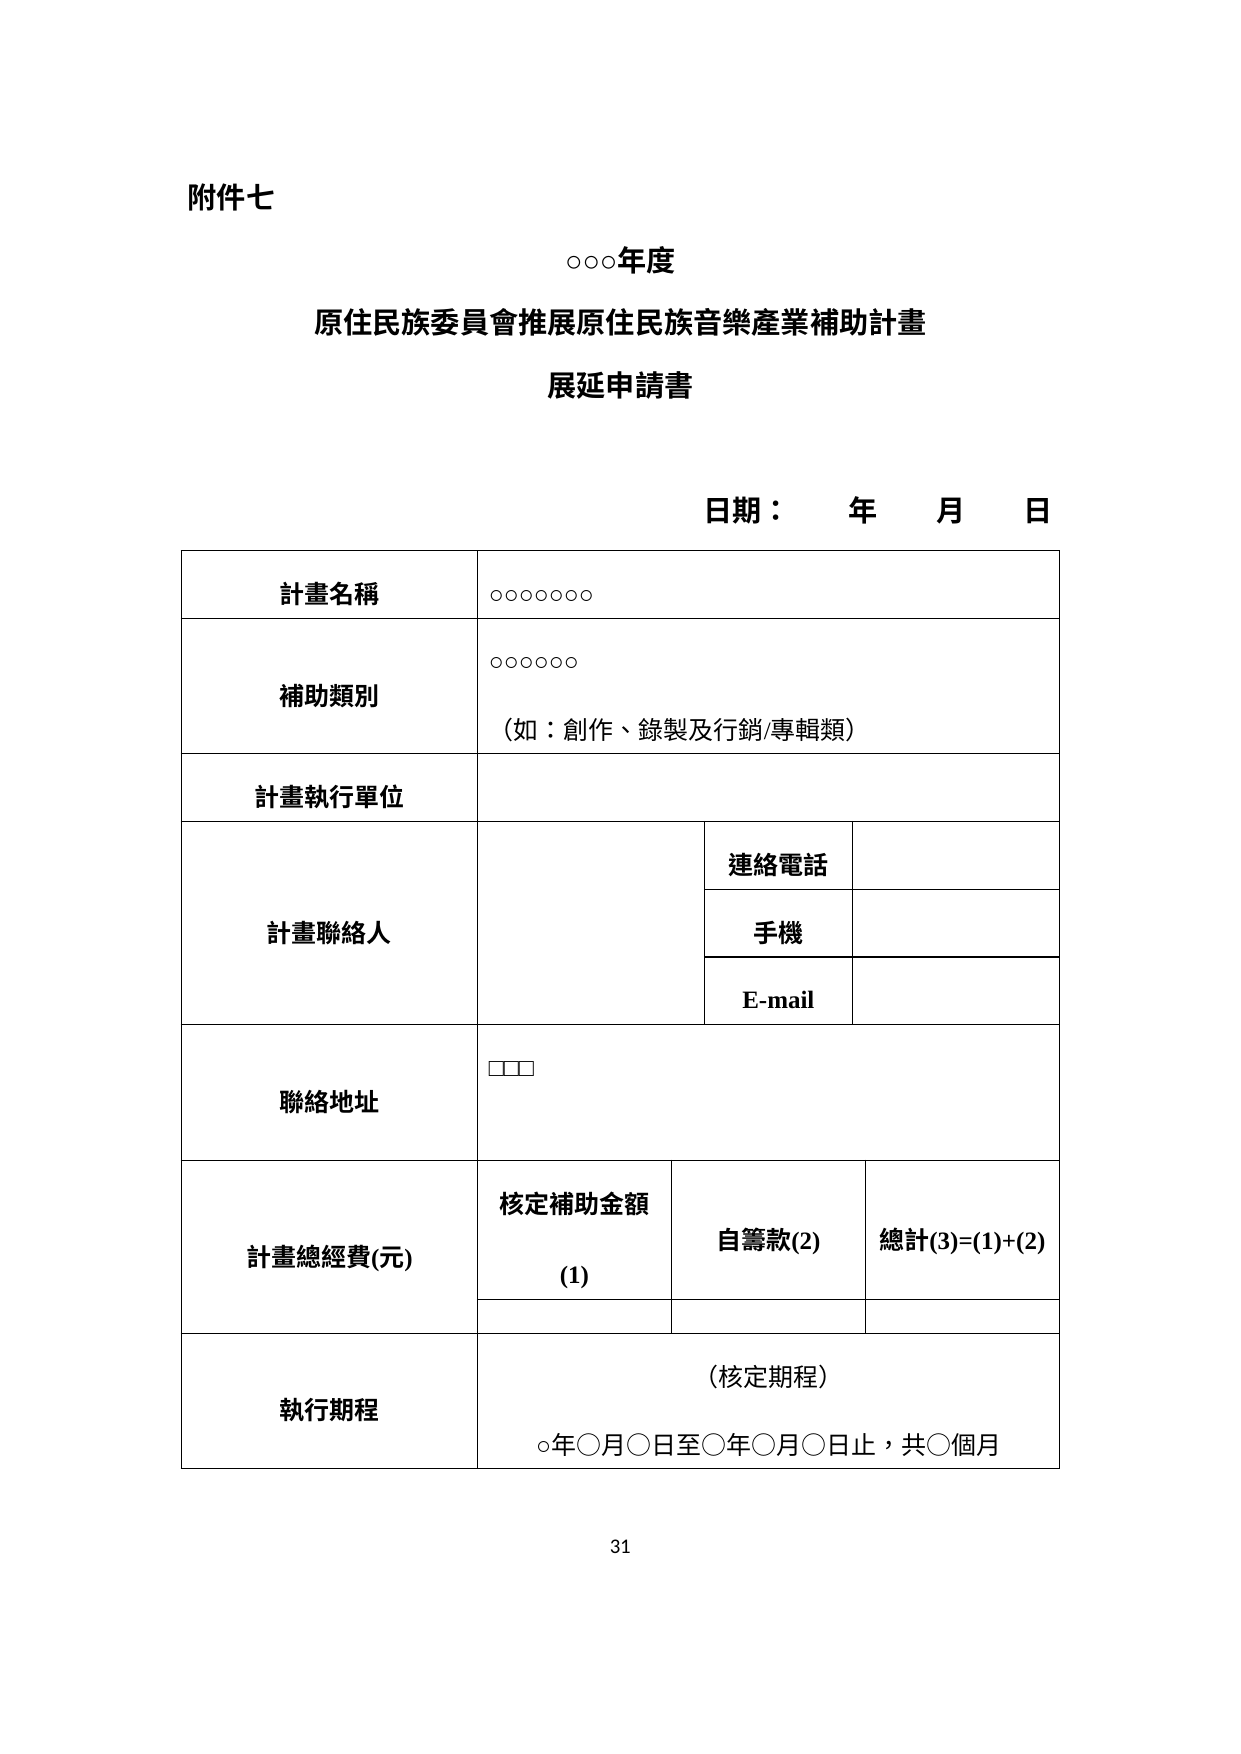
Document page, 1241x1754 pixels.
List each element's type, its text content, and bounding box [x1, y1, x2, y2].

table_cell 聯絡地址 [182, 1025, 477, 1159]
table_cell [866, 1300, 1059, 1333]
table_cell [853, 890, 1059, 956]
table_header 計畫名稱 [182, 551, 477, 618]
table_cell [672, 1300, 865, 1333]
table_cell （核定期程） ○年○月○日至○年○月○日止，共○個月 [478, 1334, 1059, 1468]
table_cell 計畫聯絡人 [182, 822, 477, 1024]
table_cell [853, 958, 1059, 1024]
text ○○○年度 [187, 217, 1053, 279]
table_cell 計畫執行單位 [182, 754, 477, 821]
table_cell 計畫總經費(元) [182, 1161, 477, 1333]
table_cell □□□ [478, 1025, 1059, 1159]
table_cell 手機 [705, 890, 852, 956]
table_header ○○○○○○○ [478, 551, 1059, 618]
table_cell [478, 822, 704, 1024]
table_cell 執行期程 [182, 1334, 477, 1468]
table_cell 連絡電話 [705, 822, 852, 888]
table_cell 補助類別 [182, 619, 477, 753]
table_cell [478, 1300, 671, 1333]
table_cell 總計(3)=(1)+(2) [866, 1161, 1059, 1298]
table_cell [478, 754, 1059, 821]
text 展延申請書 [187, 342, 1053, 404]
text 日期： 年 月 日 [187, 467, 1053, 529]
text 附件七 [187, 154, 1053, 217]
table_cell ○○○○○○ （如：創作、錄製及行銷/專輯類） [478, 619, 1059, 753]
table_cell [853, 822, 1059, 888]
text 原住民族委員會推展原住民族音樂產業補助計畫 [187, 279, 1053, 342]
table_cell E-mail [705, 958, 852, 1024]
table_cell 核定補助金額(1) [478, 1161, 671, 1298]
table_cell 自籌款(2) [672, 1161, 865, 1298]
